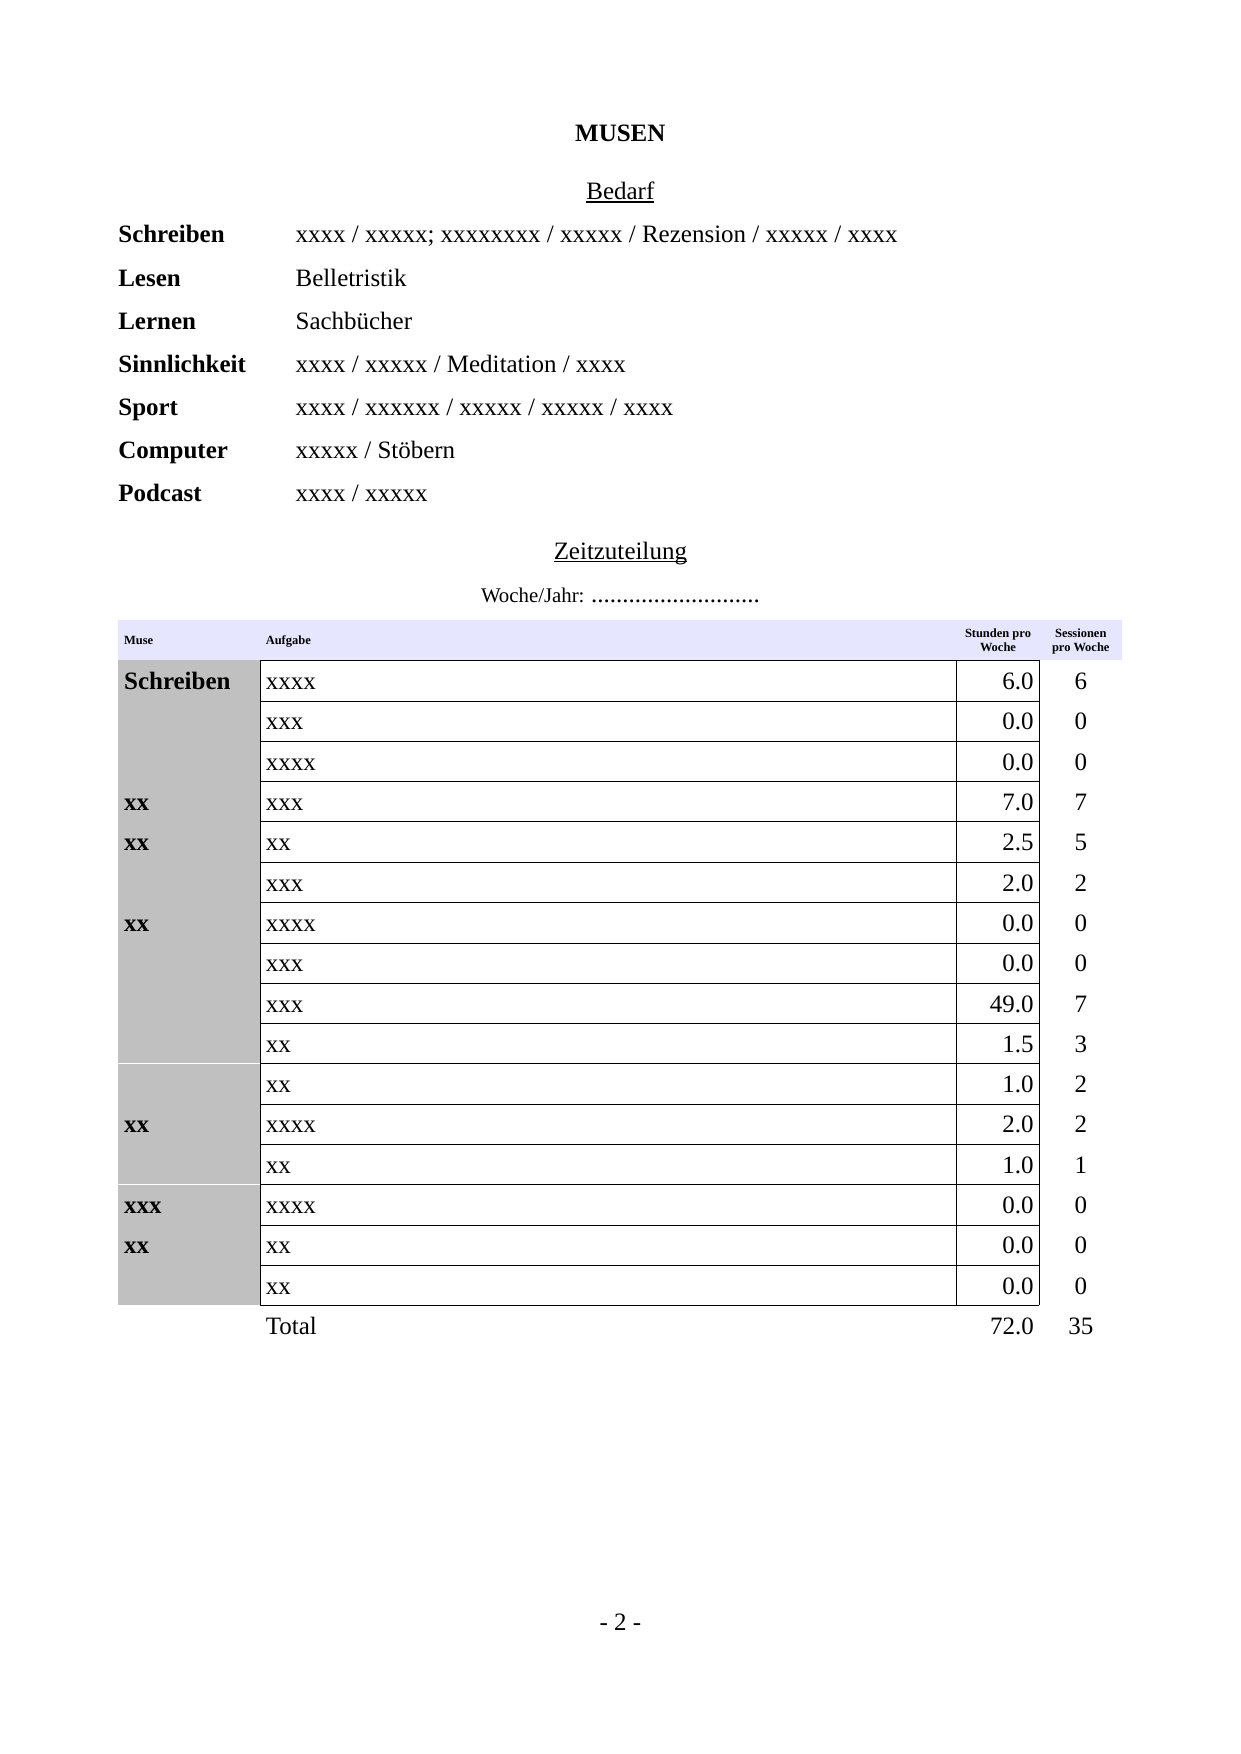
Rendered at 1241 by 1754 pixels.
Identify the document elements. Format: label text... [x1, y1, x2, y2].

table_cell xx [118, 1225, 260, 1265]
table_cell xxxx [261, 742, 956, 781]
table_cell xxx [261, 863, 956, 902]
table_cell xx [118, 781, 260, 822]
text Woche/Jahr: ........................... [118, 579, 1122, 608]
table_cell xx [261, 822, 956, 862]
table_cell 1 [1040, 1144, 1122, 1184]
text Lesen Belletristik [118, 263, 1122, 291]
table_cell 0.0 [957, 1266, 1039, 1305]
table_cell 72.0 [956, 1306, 1039, 1346]
table_cell xx [261, 1064, 956, 1104]
table_cell 2.0 [957, 1105, 1039, 1144]
table_cell xxx [261, 944, 956, 983]
text Lernen Sachbücher [118, 306, 1122, 334]
table_cell 7.0 [957, 782, 1039, 821]
table_cell 0.0 [957, 742, 1039, 781]
table_cell xxxx [261, 1105, 956, 1144]
table_cell xxx [261, 984, 956, 1023]
subtitle MUSEN [118, 118, 1122, 147]
table_cell 49.0 [957, 984, 1039, 1023]
table_cell 1.0 [957, 1064, 1039, 1104]
table_cell Schreiben [118, 660, 260, 701]
table_cell xx [118, 822, 260, 902]
table_cell [118, 1144, 260, 1184]
table_cell xxx [261, 702, 956, 741]
table_cell 0 [1040, 1225, 1122, 1265]
table_cell xxxx [261, 1185, 956, 1225]
table_cell 0 [1040, 943, 1122, 983]
table_header Aufgabe [260, 620, 956, 660]
table_header Muse [118, 620, 260, 660]
table_cell [118, 983, 260, 1023]
table_cell 2 [1040, 862, 1122, 902]
table_cell 0 [1040, 1265, 1122, 1305]
table_cell 2 [1040, 1104, 1122, 1144]
table_cell 1.0 [957, 1145, 1039, 1184]
table_cell xx [261, 1145, 956, 1184]
table_cell 2.0 [957, 863, 1039, 902]
table_header Stunden pro Woche [956, 620, 1039, 660]
table_cell xx [118, 902, 260, 983]
table_cell xx [261, 1266, 956, 1305]
table_cell 7 [1040, 781, 1122, 822]
table_cell [118, 741, 260, 781]
table_cell 0 [1040, 741, 1122, 781]
table_cell 0 [1040, 902, 1122, 943]
table_header Sessionen pro Woche [1039, 620, 1122, 660]
table_cell 0.0 [957, 1226, 1039, 1265]
table_cell Total [260, 1306, 956, 1346]
table_cell 0 [1040, 1185, 1122, 1225]
table_cell 0.0 [957, 944, 1039, 983]
table_cell [118, 1064, 260, 1104]
subtitle Zeitzuteilung [118, 536, 1122, 564]
text Sport xxxx / xxxxxx / xxxxx / xxxxx / xxxx [118, 392, 1122, 421]
table_cell 6 [1040, 660, 1122, 701]
table_cell 0.0 [957, 1185, 1039, 1225]
table_cell xx [261, 1024, 956, 1063]
table_cell xxxx [261, 661, 956, 701]
table_cell 5 [1040, 822, 1122, 862]
table_cell 2 [1040, 1064, 1122, 1104]
table_cell 3 [1040, 1023, 1122, 1063]
table_cell [118, 1265, 260, 1305]
table_cell 0 [1040, 701, 1122, 741]
text Sinnlichkeit xxxx / xxxxx / Meditation / xxxx [118, 349, 1122, 378]
table_cell [118, 1023, 260, 1063]
table_cell xxx [261, 782, 956, 821]
text Podcast xxxx / xxxxx [118, 478, 1122, 507]
table_cell 35 [1039, 1305, 1122, 1346]
table_cell xxxx [261, 903, 956, 943]
table_cell 0.0 [957, 702, 1039, 741]
table_cell [118, 1305, 260, 1346]
text Computer xxxxx / Stöbern [118, 435, 1122, 464]
table_cell 6.0 [957, 661, 1039, 701]
table_cell 0.0 [957, 903, 1039, 943]
subtitle Bedarf [118, 176, 1122, 205]
table_cell 7 [1040, 983, 1122, 1023]
table_cell [118, 701, 260, 741]
table_cell 1.5 [957, 1024, 1039, 1063]
table_cell 2.5 [957, 822, 1039, 862]
table_cell xxx [118, 1185, 260, 1225]
table_cell xx [261, 1226, 956, 1265]
table_cell xx [118, 1104, 260, 1144]
text Schreiben xxxx / xxxxx; xxxxxxxx / xxxxx / Rezension / xxxxx / xxxx [118, 219, 1122, 248]
